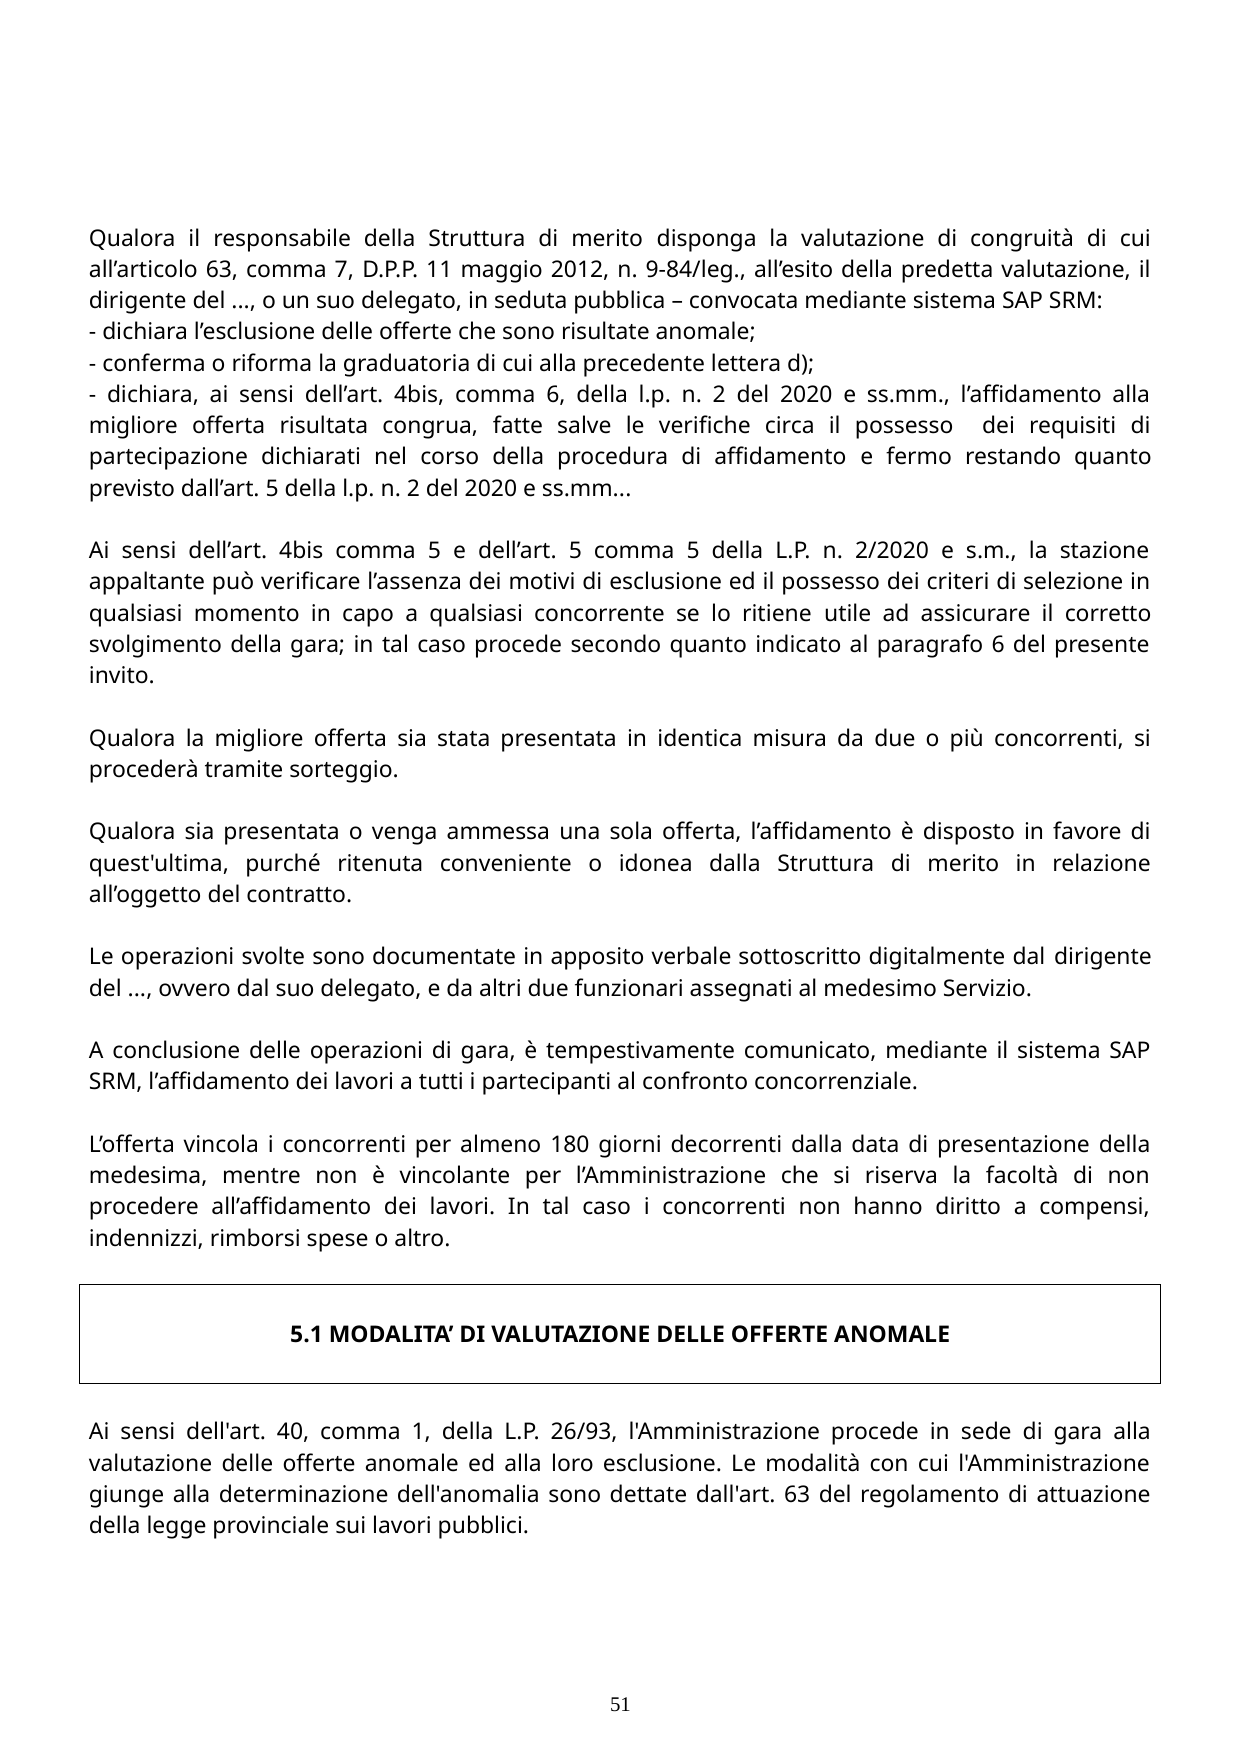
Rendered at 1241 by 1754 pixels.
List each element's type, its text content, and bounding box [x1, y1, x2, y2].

text Qualora la migliore offerta sia stata presentata in identica misura da due o più concorrenti, si procederà tramite sorteggio. [89, 722, 1152, 784]
list - dichiara, ai sensi dell’art. 4bis, comma 6, della l.p. n. 2 del 2020 e ss.mm., l’affidamento alla migliore offerta risultata congrua, fatte salve le verifiche circa il possesso dei requisiti di partecipazione dichiarati nel corso della procedura di affidamento e fermo restando quanto previsto dall’art. 5 della l.p. n. 2 del 2020 e ss.mm... [89, 378, 1152, 503]
text L’offerta vincola i concorrenti per almeno 180 giorni decorrenti dalla data di presentazione della medesima, mentre non è vincolante per l’Amministrazione che si riserva la facoltà di non procedere all’affidamento dei lavori. In tal caso i concorrenti non hanno diritto a compensi, indennizzi, rimborsi spese o altro. [89, 1128, 1152, 1253]
text A conclusione delle operazioni di gara, è tempestivamente comunicato, mediante il sistema SAP SRM, l’affidamento dei lavori a tutti i partecipanti al confronto concorrenziale. [89, 1034, 1152, 1097]
text Le operazioni svolte sono documentate in apposito verbale sottoscritto digitalmente dal dirigente del ..., ovvero dal suo delegato, e da altri due funzionari assegnati al medesimo Servizio. [89, 940, 1152, 1003]
text Ai sensi dell’art. 4bis comma 5 e dell’art. 5 comma 5 della L.P. n. 2/2020 e s.m., la stazione appaltante può verificare l’assenza dei motivi di esclusione ed il possesso dei criteri di selezione in qualsiasi momento in capo a qualsiasi concorrente se lo ritiene utile ad assicurare il corretto svolgimento della gara; in tal caso procede secondo quanto indicato al paragrafo 6 del presente invito. [89, 534, 1152, 690]
list - dichiara l’esclusione delle offerte che sono risultate anomale; [89, 315, 1152, 347]
text Ai sensi dell'art. 40, comma 1, della L.P. 26/93, l'Amministrazione procede in sede di gara alla valutazione delle offerte anomale ed alla loro esclusione. Le modalità con cui l'Amministrazione giunge alla determinazione dell'anomalia sono dettate dall'art. 63 del regolamento di attuazione della legge provinciale sui lavori pubblici. [89, 1415, 1152, 1540]
list - conferma o riforma la graduatoria di cui alla precedente lettera d); [89, 347, 1152, 378]
text Qualora il responsabile della Struttura di merito disponga la valutazione di congruità di cui all’articolo 63, comma 7, D.P.P. 11 maggio 2012, n. 9-84/leg., all’esito della predetta valutazione, il dirigente del ..., o un suo delegato, in seduta pubblica – convocata mediante sistema SAP SRM: [89, 222, 1152, 315]
text Qualora sia presentata o venga ammessa una sola offerta, l’affidamento è disposto in favore di quest'ultima, purché ritenuta conveniente o idonea dalla Struttura di merito in relazione all’oggetto del contratto. [89, 815, 1152, 909]
text 5.1 MODALITA’ DI VALUTAZIONE DELLE OFFERTE ANOMALE [80, 1315, 1160, 1347]
